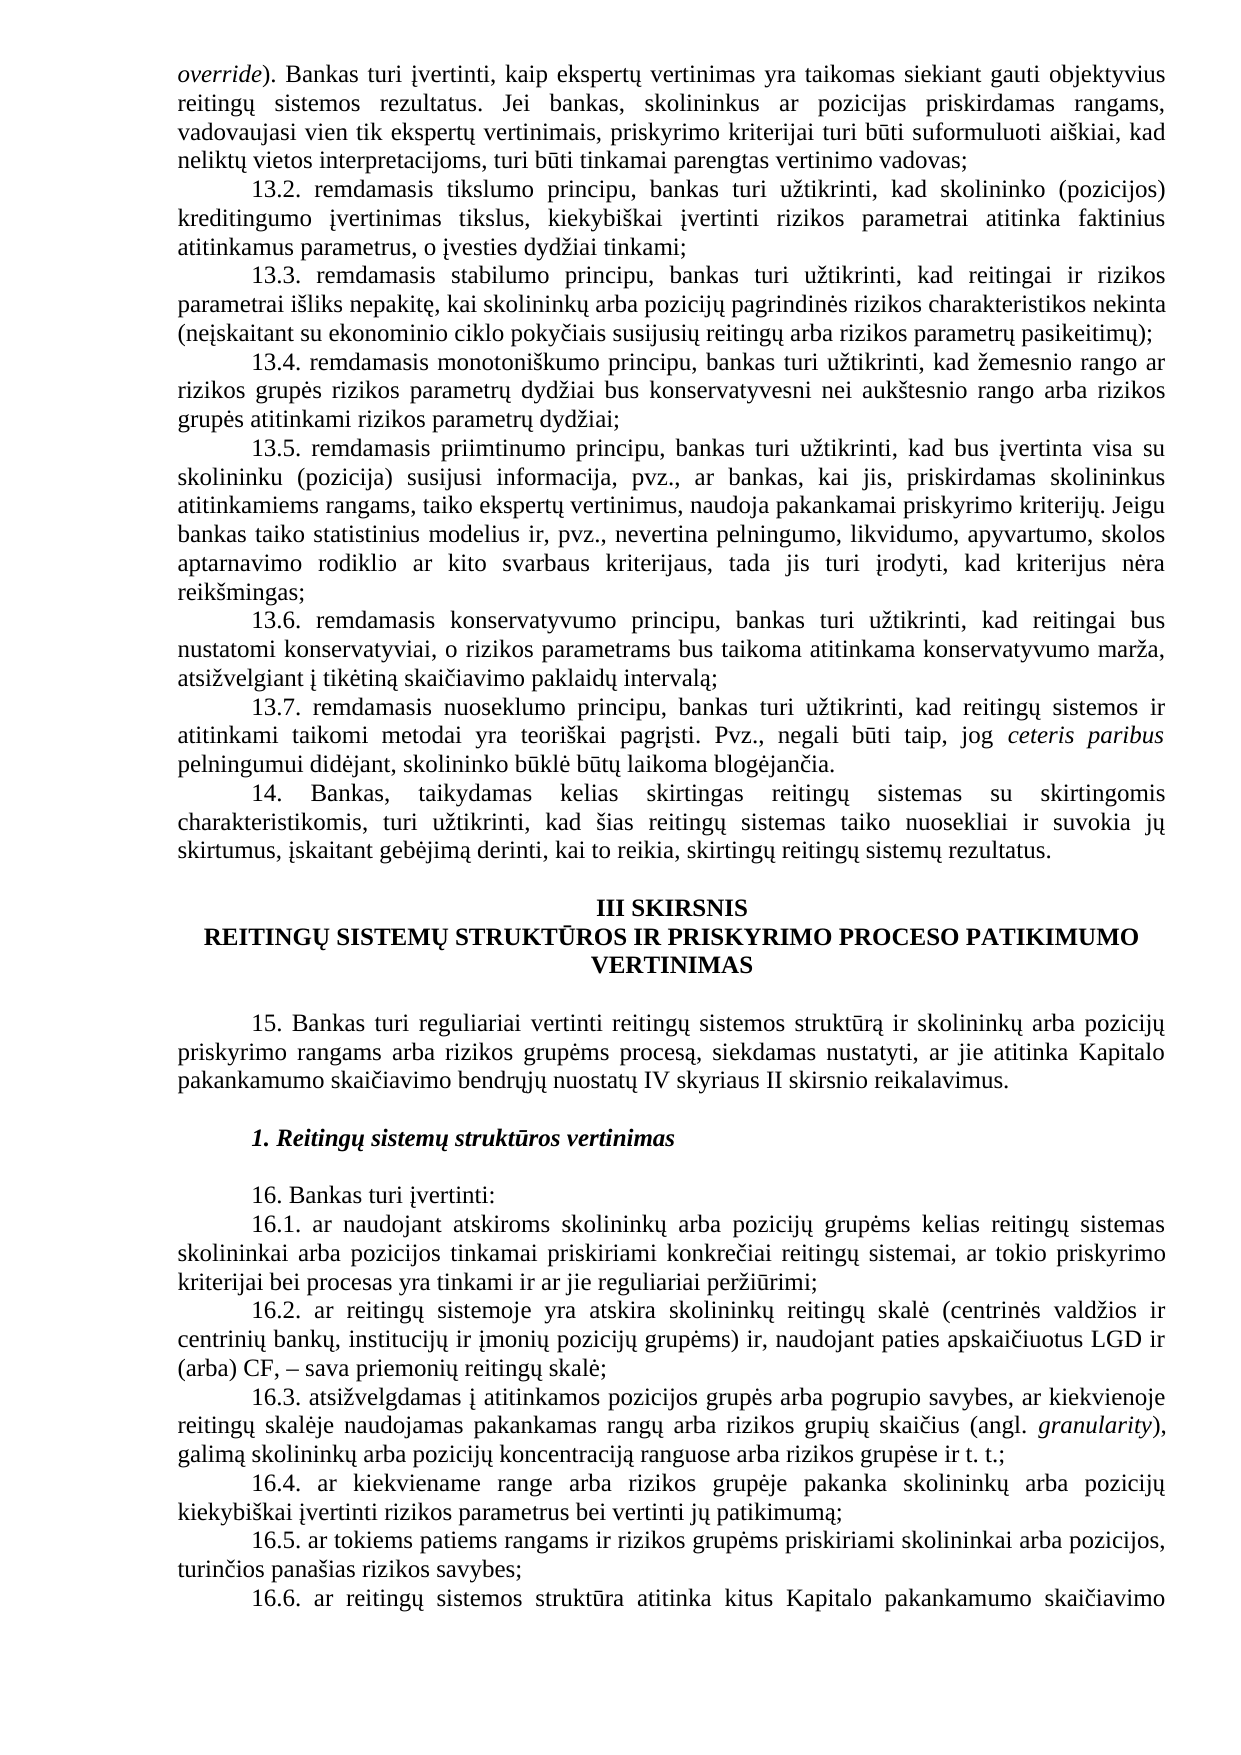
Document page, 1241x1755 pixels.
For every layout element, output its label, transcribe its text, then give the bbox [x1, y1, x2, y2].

text 16.1. ar naudojant atskiroms skolininkų arba pozicijų grupėms kelias reitingų sistemas skolininkai arba pozicijos tinkamai priskiriami konkrečiai reitingų sistemai, ar tokio priskyrimo kriterijai bei procesas yra tinkami ir ar jie reguliariai peržiūrimi; [177, 1209, 1166, 1295]
text 13.5. remdamasis priimtinumo principu, bankas turi užtikrinti, kad bus įvertinta visa su skolininku (pozicija) susijusi informacija, pvz., ar bankas, kai jis, priskirdamas skolininkus atitinkamiems rangams, taiko ekspertų vertinimus, naudoja pakankamai priskyrimo kriterijų. Jeigu bankas taiko statistinius modelius ir, pvz., nevertina pelningumo, likvidumo, apyvartumo, skolos aptarnavimo rodiklio ar kito svarbaus kriterijaus, tada jis turi įrodyti, kad kriterijus nėra reikšmingas; [177, 433, 1166, 605]
text 13.6. remdamasis konservatyvumo principu, bankas turi užtikrinti, kad reitingai bus nustatomi konservatyviai, o rizikos parametrams bus taikoma atitinkama konservatyvumo marža, atsižvelgiant į tikėtiną skaičiavimo paklaidų intervalą; [177, 605, 1166, 692]
text REITINGŲ SISTEMŲ STRUKTŪROS IR PRISKYRIMO PROCESO PATIKIMUMO VERTINIMAS [177, 922, 1166, 979]
text 13.3. remdamasis stabilumo principu, bankas turi užtikrinti, kad reitingai ir rizikos parametrai išliks nepakitę, kai skolininkų arba pozicijų pagrindinės rizikos charakteristikos nekinta (neįskaitant su ekonominio ciklo pokyčiais susijusių reitingų arba rizikos parametrų pasikeitimų); [177, 260, 1166, 347]
text 16.3. atsižvelgdamas į atitinkamos pozicijos grupės arba pogrupio savybes, ar kiekvienoje reitingų skalėje naudojamas pakankamas rangų arba rizikos grupių skaičius (angl. granularity), galimą skolininkų arba pozicijų koncentraciją ranguose arba rizikos grupėse ir t. t.; [177, 1382, 1166, 1468]
text 14. Bankas, taikydamas kelias skirtingas reitingų sistemas su skirtingomis charakteristikomis, turi užtikrinti, kad šias reitingų sistemas taiko nuosekliai ir suvokia jų skirtumus, įskaitant gebėjimą derinti, kai to reikia, skirtingų reitingų sistemų rezultatus. [177, 778, 1166, 864]
text 13.7. remdamasis nuoseklumo principu, bankas turi užtikrinti, kad reitingų sistemos ir atitinkami taikomi metodai yra teoriškai pagrįsti. Pvz., negali būti taip, jog ceteris paribus pelningumui didėjant, skolininko būklė būtų laikoma blogėjančia. [177, 692, 1166, 778]
text 16.4. ar kiekviename range arba rizikos grupėje pakanka skolininkų arba pozicijų kiekybiškai įvertinti rizikos parametrus bei vertinti jų patikimumą; [177, 1468, 1166, 1525]
text 16.5. ar tokiems patiems rangams ir rizikos grupėms priskiriami skolininkai arba pozicijos, turinčios panašias rizikos savybes; [177, 1525, 1166, 1583]
text III SKIRSNIS [177, 893, 1166, 922]
text 15. Bankas turi reguliariai vertinti reitingų sistemos struktūrą ir skolininkų arba pozicijų priskyrimo rangams arba rizikos grupėms procesą, siekdamas nustatyti, ar jie atitinka Kapitalo pakankamumo skaičiavimo bendrųjų nuostatų IV skyriaus II skirsnio reikalavimus. [177, 1008, 1166, 1094]
text override). Bankas turi įvertinti, kaip ekspertų vertinimas yra taikomas siekiant gauti objektyvius reitingų sistemos rezultatus. Jei bankas, skolininkus ar pozicijas priskirdamas rangams, vadovaujasi vien tik ekspertų vertinimais, priskyrimo kriterijai turi būti suformuluoti aiškiai, kad neliktų vietos interpretacijoms, turi būti tinkamai parengtas vertinimo vadovas; [177, 59, 1166, 174]
text 16. Bankas turi įvertinti: [177, 1180, 1166, 1209]
text 16.6. ar reitingų sistemos struktūra atitinka kitus Kapitalo pakankamumo skaičiavimo [177, 1583, 1166, 1612]
text 13.4. remdamasis monotoniškumo principu, bankas turi užtikrinti, kad žemesnio rango ar rizikos grupės rizikos parametrų dydžiai bus konservatyvesni nei aukštesnio rango arba rizikos grupės atitinkami rizikos parametrų dydžiai; [177, 347, 1166, 433]
text 16.2. ar reitingų sistemoje yra atskira skolininkų reitingų skalė (centrinės valdžios ir centrinių bankų, institucijų ir įmonių pozicijų grupėms) ir, naudojant paties apskaičiuotus LGD ir (arba) CF, – sava priemonių reitingų skalė; [177, 1295, 1166, 1382]
text 1. Reitingų sistemų struktūros vertinimas [177, 1123, 1166, 1152]
text 13.2. remdamasis tikslumo principu, bankas turi užtikrinti, kad skolininko (pozicijos) kreditingumo įvertinimas tikslus, kiekybiškai įvertinti rizikos parametrai atitinka faktinius atitinkamus parametrus, o įvesties dydžiai tinkami; [177, 174, 1166, 260]
